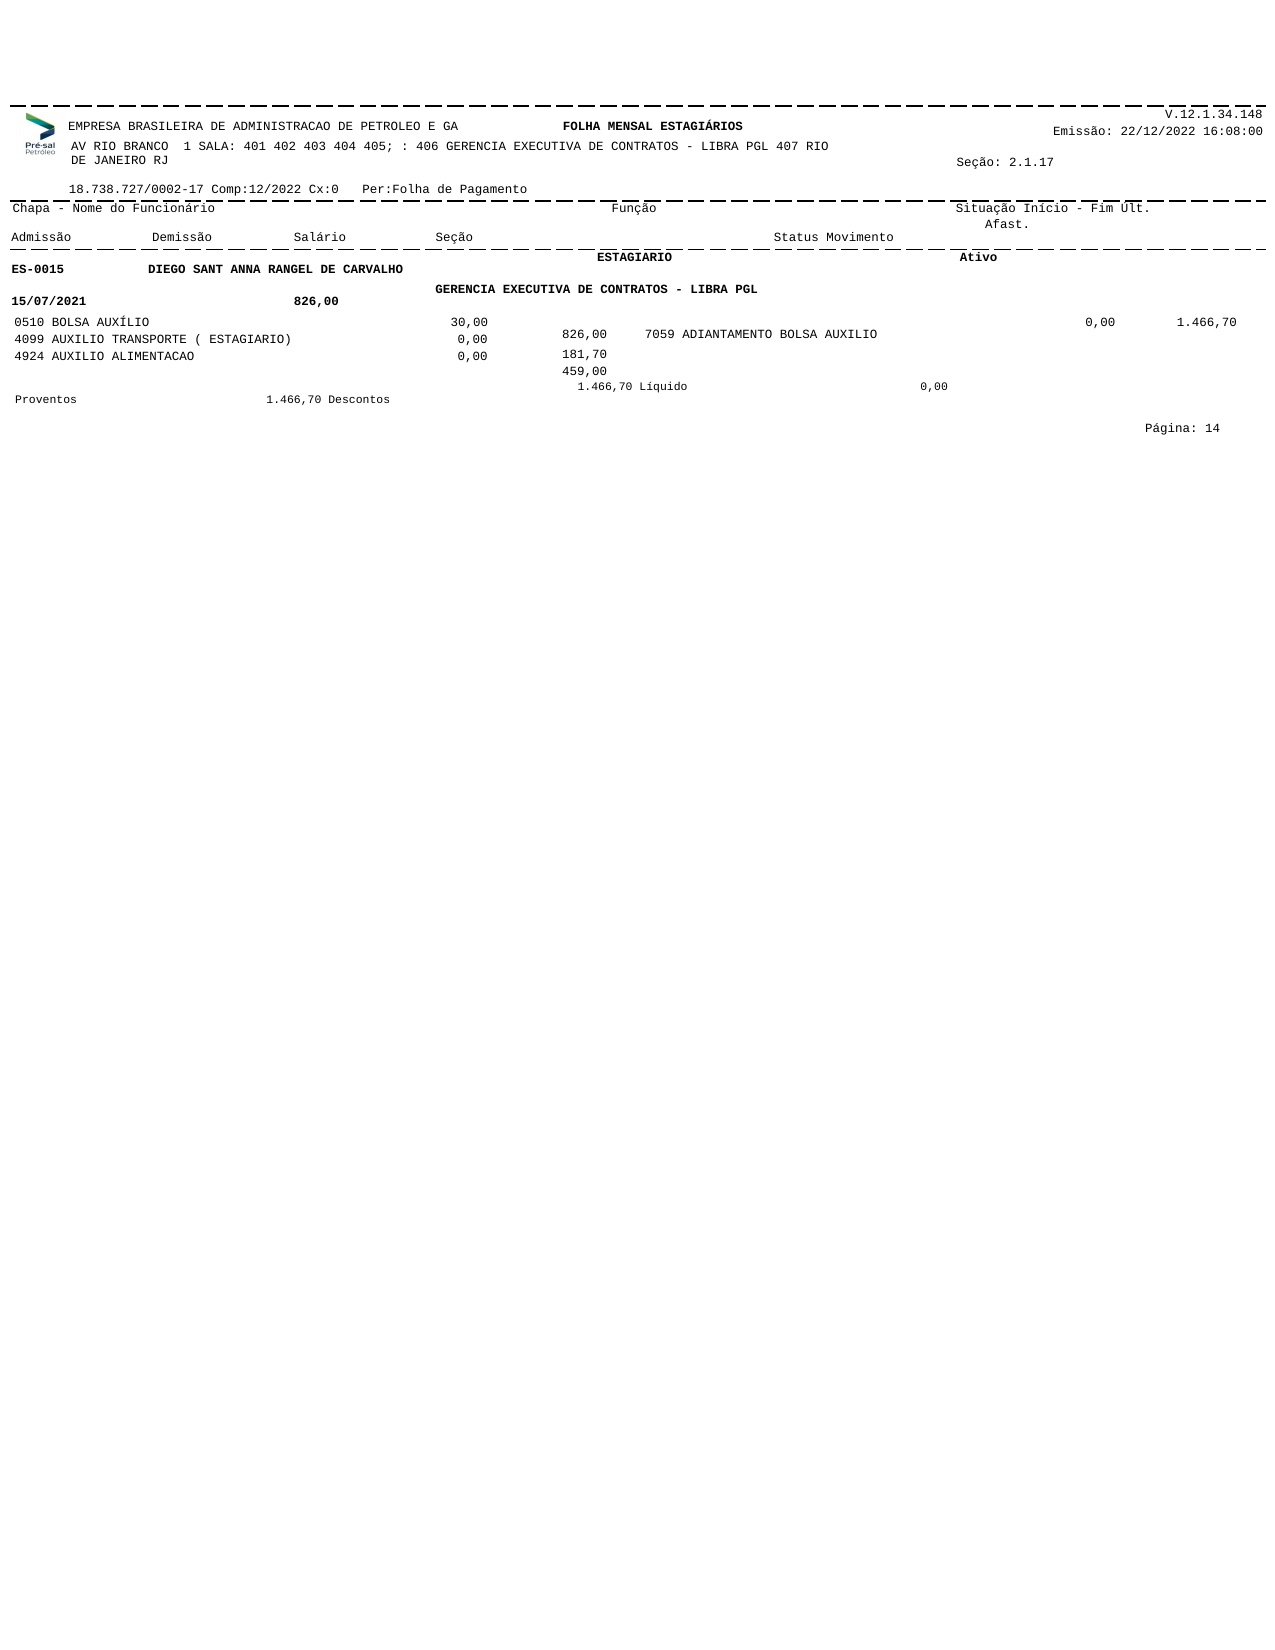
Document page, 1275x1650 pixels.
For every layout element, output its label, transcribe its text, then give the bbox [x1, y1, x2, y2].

table_cell [906, 283, 956, 315]
table_cell 1.466,70 [1177, 315, 1266, 380]
table_cell 0,00 [956, 315, 1177, 380]
table_cell GERENCIA EXECUTIVA DE CONTRATOS - LIBRA PGL [435, 283, 906, 315]
table_cell 0,00 [906, 380, 956, 413]
table_cell 0510 BOLSA AUXÍLIO 4099 AUXILIO TRANSPORTE ( ESTAGIARIO) 4924 AUXILIO ALIMENTACAO [10, 315, 435, 380]
table_cell 30,00 0,00 0,00 [435, 315, 562, 380]
table_cell Chapa - Nome do Funcionário Admissão Demissão Salário [10, 200, 435, 248]
table_cell Situação Início - Fim Últ. Afast. [956, 200, 1177, 248]
table_cell [956, 380, 1177, 413]
table_header EMPRESA BRASILEIRA DE ADMINISTRACAO DE PETROLEO E GA FOLHA MENSAL ESTAGIÁRIOS AV RIO BRANCO 1 SALA: 401 402 403 404 405; : 406 GERENCIA EXECUTIVA DE CONTRATOS - LIBRA PGL 407 RIO DE JANEIRO RJ 18.738.727/0002-17 Comp:12/2022 Cx:0 Per:Folha de Pagamento [10, 105, 906, 200]
table_cell ESTAGIARIO [435, 249, 906, 283]
table_cell Ativo [956, 249, 1177, 283]
table_header [906, 105, 956, 200]
table_cell [1177, 380, 1266, 413]
table_cell [956, 283, 1177, 315]
table_cell 1.466,70 Líquido [562, 380, 906, 413]
table_cell 826,00 7059 ADIANTAMENTO BOLSA AUXILIO 181,70 459,00 [562, 315, 906, 380]
table_cell [1177, 200, 1266, 248]
table_cell Função Seção Status Movimento [435, 200, 906, 248]
table_cell [1177, 249, 1266, 283]
table_header V.12.1.34.148 Emissão: 22/12/2022 16:08:00 Seção: 2.1.17 [956, 105, 1266, 200]
table_cell [906, 249, 956, 283]
table_cell ES-0015 DIEGO SANT ANNA RANGEL DE CARVALHO [10, 249, 435, 283]
table_cell Proventos 1.466,70 Descontos [10, 380, 435, 413]
table_cell [906, 315, 956, 380]
table_cell [906, 200, 956, 248]
table_cell [1177, 283, 1266, 315]
table_cell [435, 380, 562, 413]
table_cell 15/07/2021 826,00 [10, 283, 435, 315]
